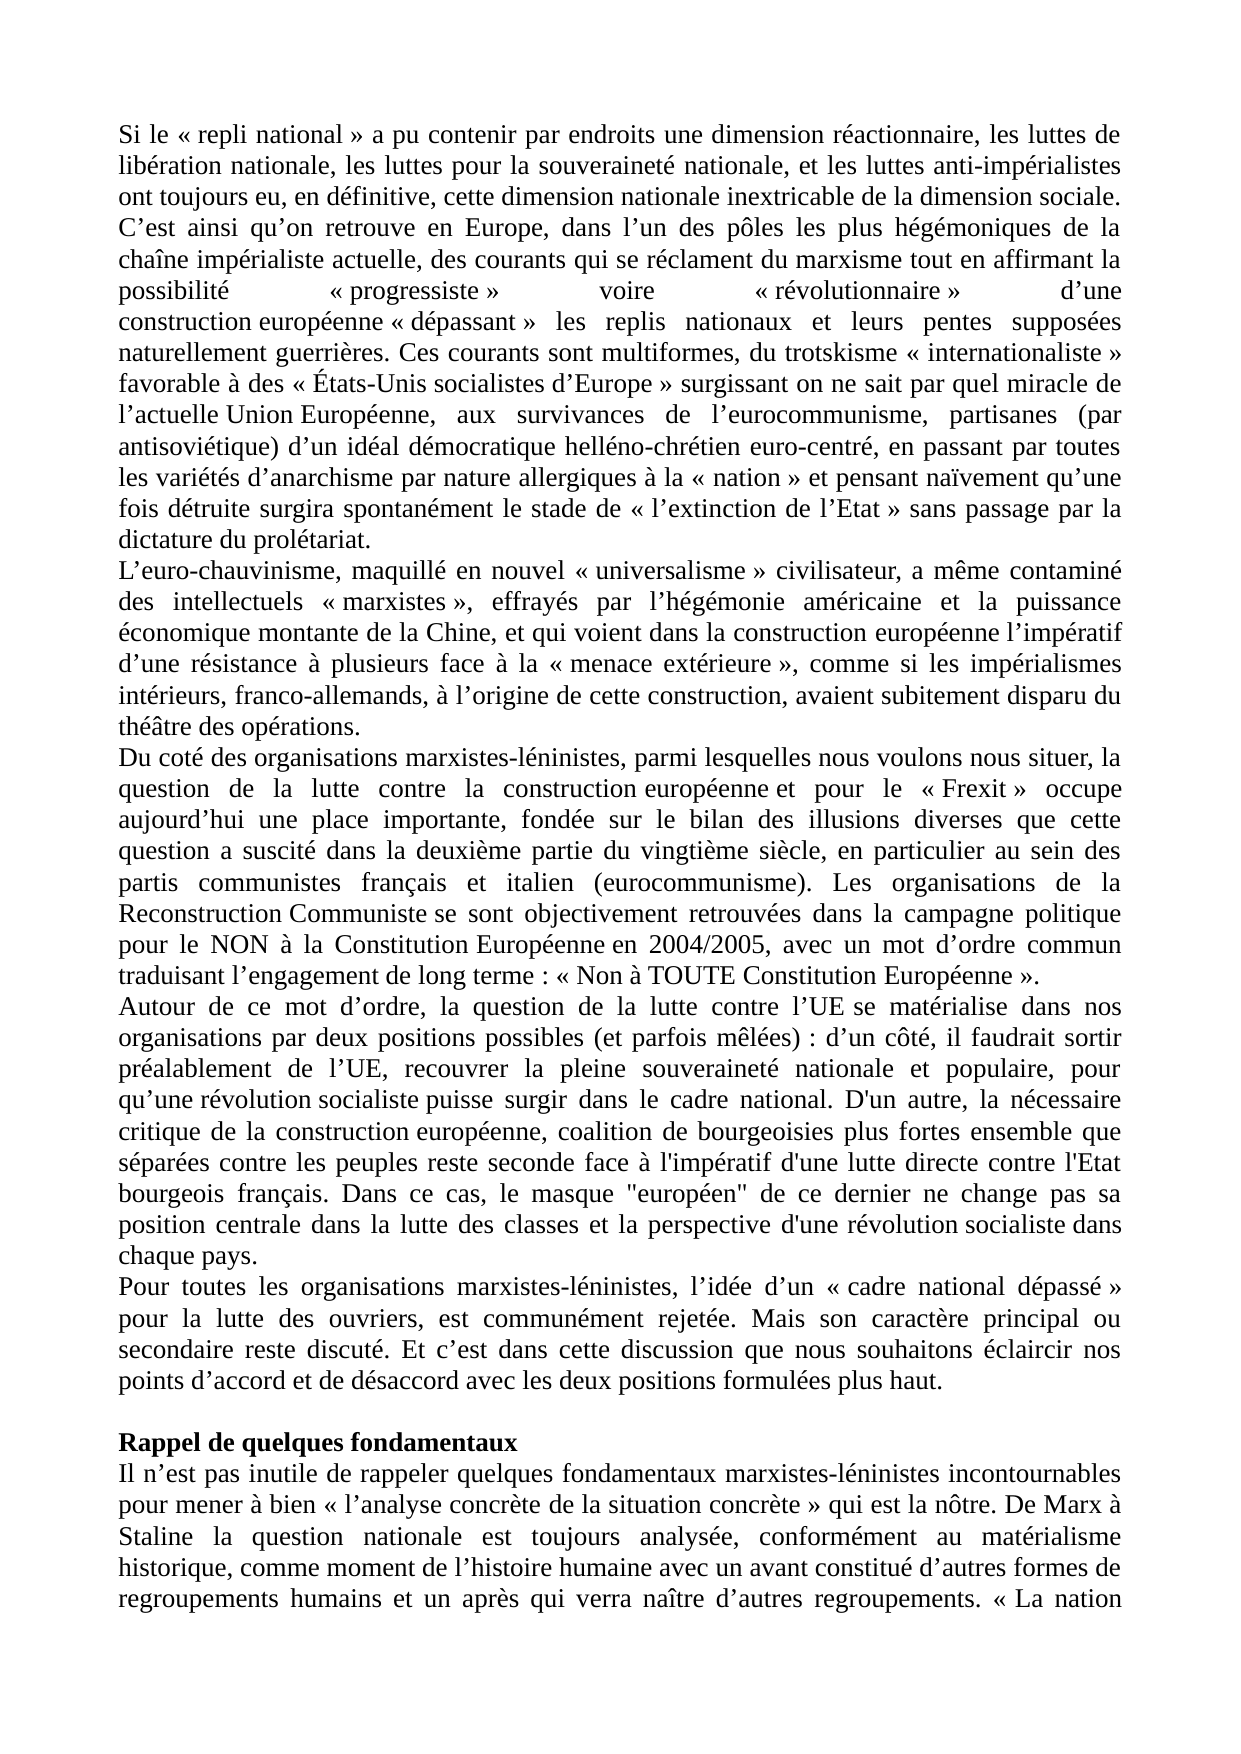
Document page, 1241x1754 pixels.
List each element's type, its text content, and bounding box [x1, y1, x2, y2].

text Pour toutes les organisations marxistes-léninistes, l’idée d’un « cadre national dépassé » pour la lutte des ouvriers, est communément rejetée. Mais son caractère principal ou secondaire reste discuté. Et c’est dans cette discussion que nous souhaitons éclaircir nos points d’accord et de désaccord avec les deux positions formulées plus haut. [118, 1271, 1122, 1395]
text C’est ainsi qu’on retrouve en Europe, dans l’un des pôles les plus hégémoniques de la chaîne impérialiste actuelle, des courants qui se réclament du marxisme tout en affirmant la possibilité « progressiste » voire « révolutionnaire » d’une construction européenne « dépassant » les replis nationaux et leurs pentes supposées naturellement guerrières. Ces courants sont multiformes, du trotskisme « internationaliste » favorable à des « États-Unis socialistes d’Europe » surgissant on ne sait par quel miracle de l’actuelle Union Européenne, aux survivances de l’eurocommunisme, partisanes (par antisoviétique) d’un idéal démocratique helléno-chrétien euro-centré, en passant par toutes les variétés d’anarchisme par nature allergiques à la « nation » et pensant naïvement qu’une fois détruite surgira spontanément le stade de « l’extinction de l’Etat » sans passage par la dictature du prolétariat. [118, 212, 1122, 554]
text Rappel de quelques fondamentaux [118, 1426, 1122, 1457]
text Autour de ce mot d’ordre, la question de la lutte contre l’UE se matérialise dans nos organisations par deux positions possibles (et parfois mêlées) : d’un côté, il faudrait sortir préalablement de l’UE, recouvrer la pleine souveraineté nationale et populaire, pour qu’une révolution socialiste puisse surgir dans le cadre national. D'un autre, la nécessaire critique de la construction européenne, coalition de bourgeoisies plus fortes ensemble que séparées contre les peuples reste seconde face à l'impératif d'une lutte directe contre l'Etat bourgeois français. Dans ce cas, le masque "européen" de ce dernier ne change pas sa position centrale dans la lutte des classes et la perspective d'une révolution socialiste dans chaque pays. [118, 990, 1122, 1271]
text L’euro-chauvinisme, maquillé en nouvel « universalisme » civilisateur, a même contaminé des intellectuels « marxistes », effrayés par l’hégémonie américaine et la puissance économique montante de la Chine, et qui voient dans la construction européenne l’impératif d’une résistance à plusieurs face à la « menace extérieure », comme si les impérialismes intérieurs, franco-allemands, à l’origine de cette construction, avaient subitement disparu du théâtre des opérations. [118, 554, 1122, 741]
text Du coté des organisations marxistes-léninistes, parmi lesquelles nous voulons nous situer, la question de la lutte contre la construction européenne et pour le « Frexit » occupe aujourd’hui une place importante, fondée sur le bilan des illusions diverses que cette question a suscité dans la deuxième partie du vingtième siècle, en particulier au sein des partis communistes français et italien (eurocommunisme). Les organisations de la Reconstruction Communiste se sont objectivement retrouvées dans la campagne politique pour le NON à la Constitution Européenne en 2004/2005, avec un mot d’ordre commun traduisant l’engagement de long terme : « Non à TOUTE Constitution Européenne ». [118, 741, 1122, 990]
text Si le « repli national » a pu contenir par endroits une dimension réactionnaire, les luttes de libération nationale, les luttes pour la souveraineté nationale, et les luttes anti-impérialistes ont toujours eu, en définitive, cette dimension nationale inextricable de la dimension sociale. [118, 118, 1122, 212]
text Il n’est pas inutile de rappeler quelques fondamentaux marxistes-léninistes incontournables pour mener à bien « l’analyse concrète de la situation concrète » qui est la nôtre. De Marx à Staline la question nationale est toujours analysée, conformément au matérialisme historique, comme moment de l’histoire humaine avec un avant constitué d’autres formes de regroupements humains et un après qui verra naître d’autres regroupements. « La nation [118, 1457, 1122, 1613]
